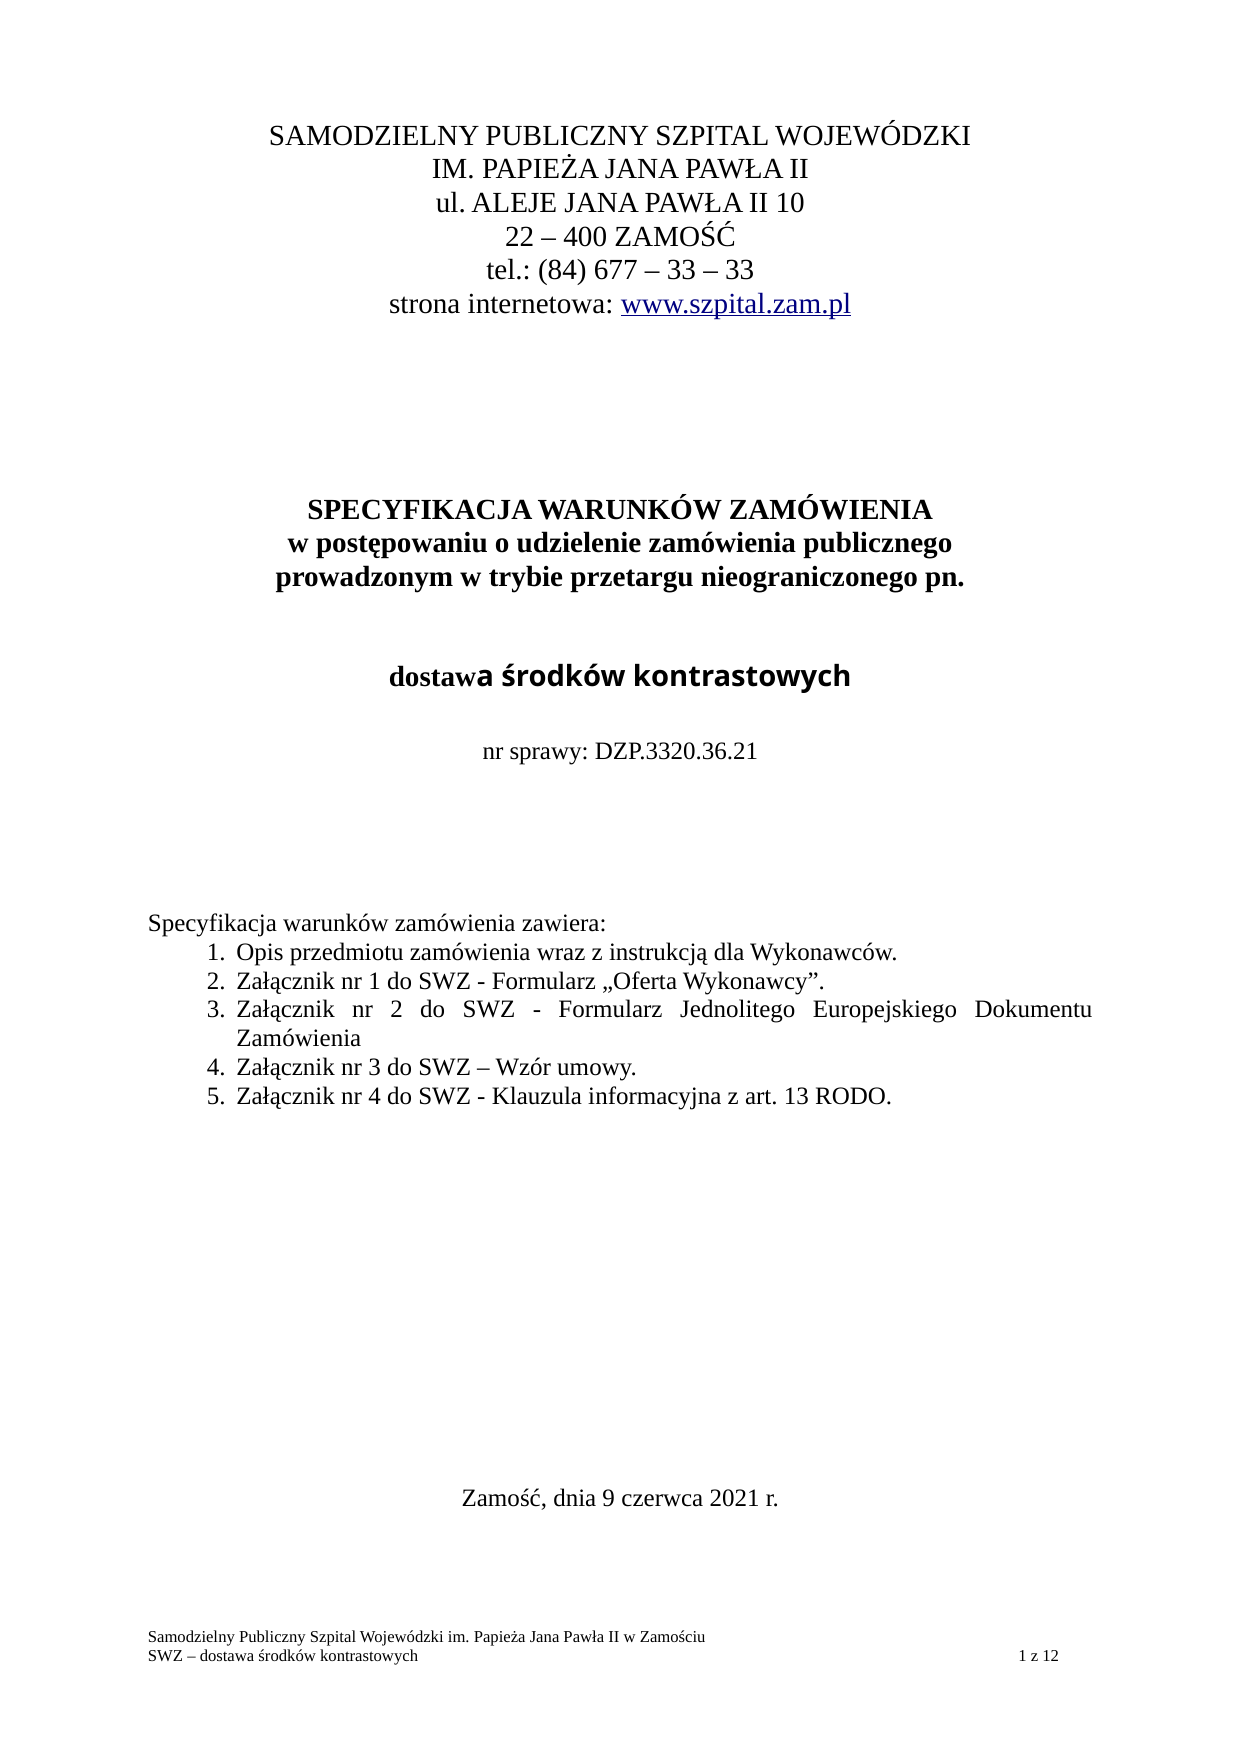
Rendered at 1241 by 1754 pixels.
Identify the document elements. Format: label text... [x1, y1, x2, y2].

text strona internetowa: www.szpital.zam.pl [148, 286, 1093, 319]
list Załącznik nr 4 do SWZ - Klauzula informacyjna z art. 13 RODO. [207, 1081, 1093, 1109]
text IM. PAPIEŻA JANA PAWŁA II [148, 152, 1093, 185]
list Załącznik nr 3 do SWZ – Wzór umowy. [207, 1052, 1093, 1081]
text dostawa środków kontrastowych [148, 655, 1093, 694]
text Zamość, dnia 9 czerwca 2021 r. [148, 1483, 1093, 1512]
text w postępowaniu o udzielenie zamówienia publicznego [148, 525, 1093, 559]
text SAMODZIELNY PUBLICZNY SZPITAL WOJEWÓDZKI [148, 118, 1093, 152]
text nr sprawy: DZP.3320.36.21 [148, 736, 1093, 764]
text 22 – 400 ZAMOŚĆ [148, 219, 1093, 252]
text ul. ALEJE JANA PAWŁA II 10 [148, 185, 1093, 219]
list Opis przedmiotu zamówienia wraz z instrukcją dla Wykonawców. [207, 937, 1093, 966]
text SPECYFIKACJA WARUNKÓW ZAMÓWIENIA [148, 492, 1093, 525]
text Specyfikacja warunków zamówienia zawiera: [148, 908, 1093, 937]
text tel.: (84) 677 – 33 – 33 [148, 252, 1093, 286]
list Załącznik nr 2 do SWZ - Formularz Jednolitego Europejskiego Dokumentu Zamówienia [207, 994, 1093, 1052]
list Załącznik nr 1 do SWZ - Formularz „Oferta Wykonawcy”. [207, 966, 1093, 994]
text prowadzonym w trybie przetargu nieograniczonego pn. [148, 559, 1093, 592]
